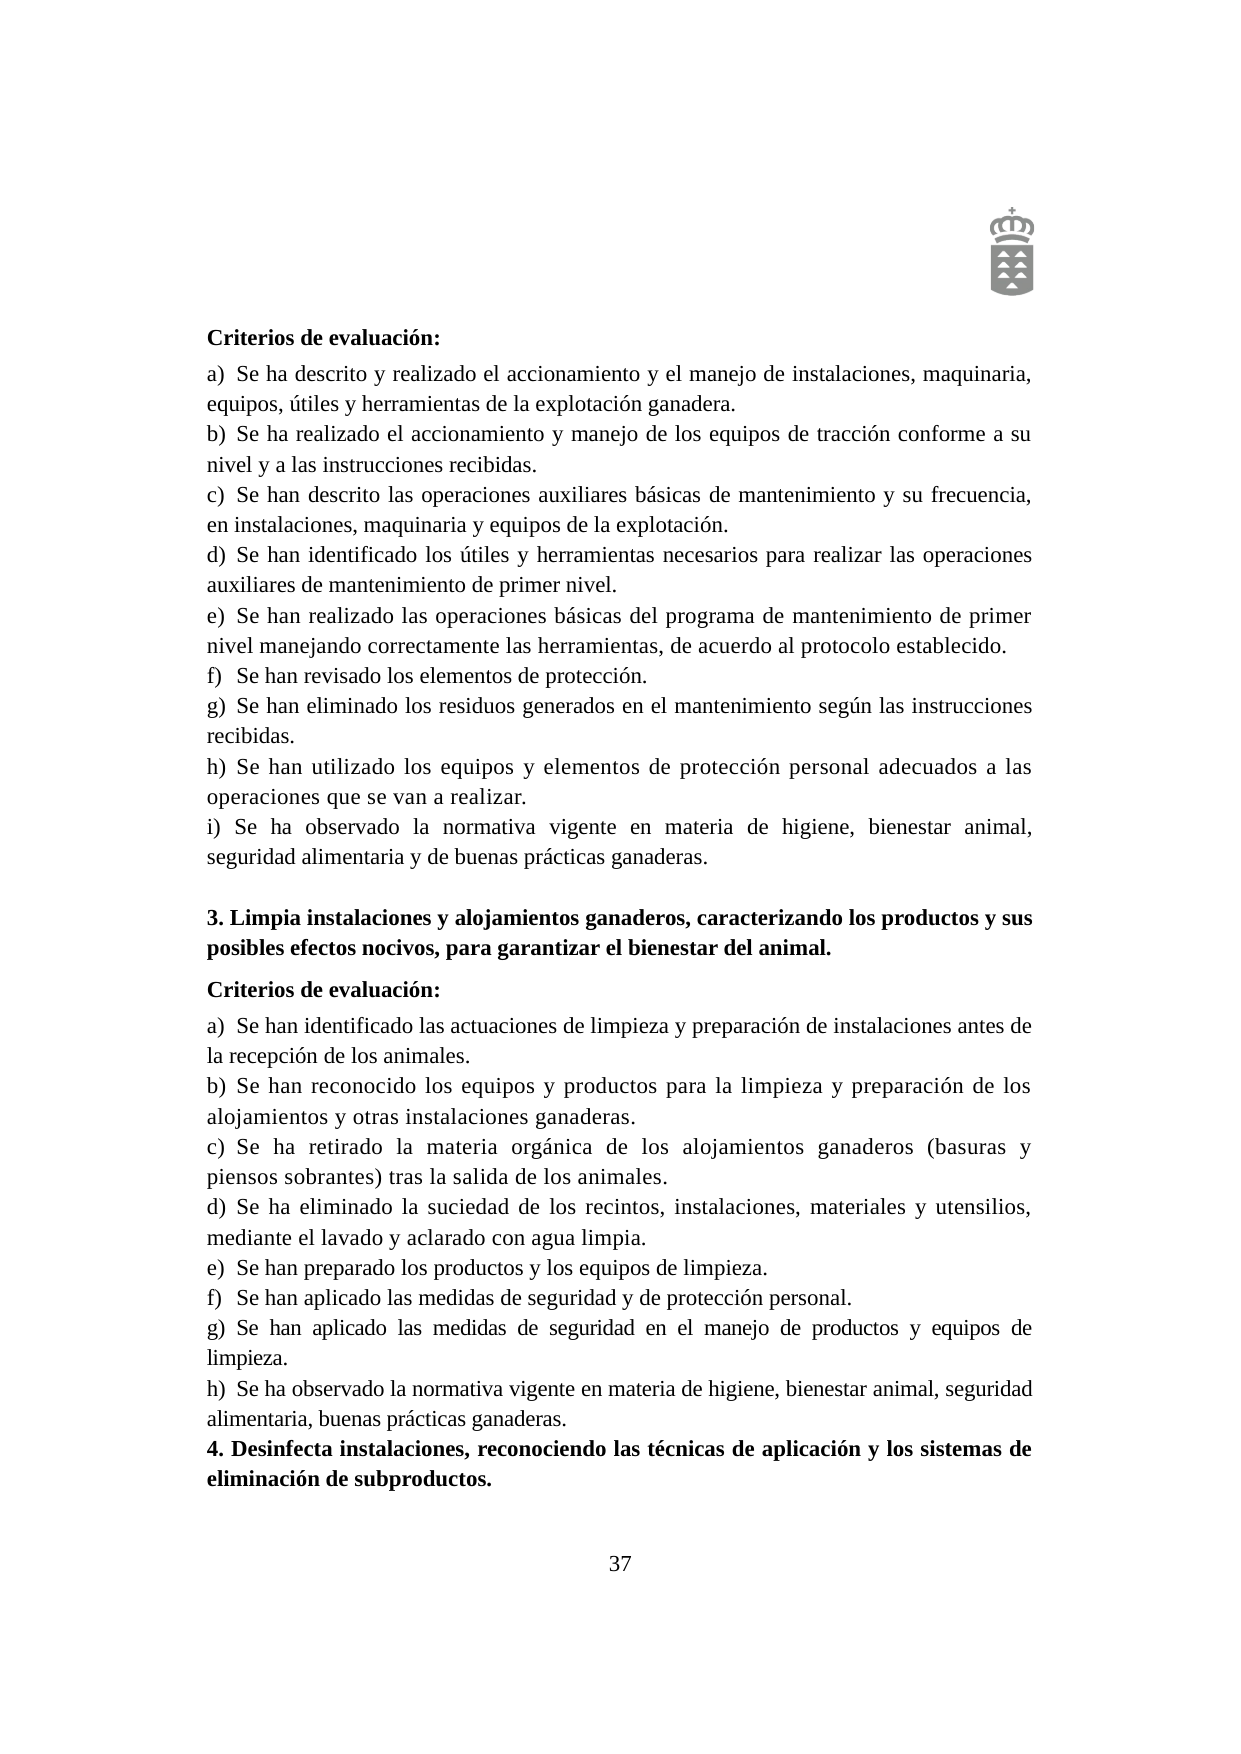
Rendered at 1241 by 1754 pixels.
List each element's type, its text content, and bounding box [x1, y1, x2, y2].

text b) Se ha realizado el accionamiento y manejo de los equipos de tracción conforme a su nivel y a las instrucciones recibidas. [207, 421, 1033, 477]
text 4. Desinfecta instalaciones, reconociendo las técnicas de aplicación y los sistemas de eliminación de subproductos. [207, 1435, 1033, 1492]
text b) Se han reconocido los equipos y productos para la limpieza y preparación de los alojamientos y otras instalaciones ganaderas. [207, 1073, 1033, 1129]
text d) Se ha eliminado la suciedad de los recintos, instalaciones, materiales y utensilios, mediante el lavado y aclarado con agua limpia. [207, 1193, 1033, 1250]
text a) Se ha descrito y realizado el accionamiento y el manejo de instalaciones, maquinaria, equipos, útiles y herramientas de la explotación ganadera. [207, 360, 1033, 417]
text 3. Limpia instalaciones y alojamientos ganaderos, caracterizando los productos y sus posibles efectos nocivos, para garantizar el bienestar del animal. [207, 904, 1033, 960]
text Criterios de evaluación: [207, 324, 1033, 350]
text f) Se han revisado los elementos de protección. [207, 662, 1033, 688]
text e) Se han realizado las operaciones básicas del programa de mantenimiento de primer nivel manejando correctamente las herramientas, de acuerdo al protocolo establecido. [207, 602, 1033, 658]
text i) Se ha observado la normativa vigente en materia de higiene, bienestar animal, seguridad alimentaria y de buenas prácticas ganaderas. [207, 813, 1033, 870]
text g) Se han aplicado las medidas de seguridad en el manejo de productos y equipos de limpieza. [207, 1314, 1033, 1371]
text h) Se han utilizado los equipos y elementos de protección personal adecuados a las operaciones que se van a realizar. [207, 753, 1033, 809]
text h) Se ha observado la normativa vigente en materia de higiene, bienestar animal, seguridad alimentaria, buenas prácticas ganaderas. [207, 1375, 1033, 1431]
text g) Se han eliminado los residuos generados en el mantenimiento según las instrucciones recibidas. [207, 692, 1033, 749]
text Criterios de evaluación: [207, 976, 1033, 1002]
text e) Se han preparado los productos y los equipos de limpieza. [207, 1254, 1033, 1280]
text c) Se ha retirado la materia orgánica de los alojamientos ganaderos (basuras y piensos sobrantes) tras la salida de los animales. [207, 1133, 1033, 1189]
text a) Se han identificado las actuaciones de limpieza y preparación de instalaciones antes de la recepción de los animales. [207, 1012, 1033, 1069]
picture [989, 207, 1035, 296]
text c) Se han descrito las operaciones auxiliares básicas de mantenimiento y su frecuencia, en instalaciones, maquinaria y equipos de la explotación. [207, 481, 1033, 537]
text f) Se han aplicado las medidas de seguridad y de protección personal. [207, 1284, 1033, 1310]
text d) Se han identificado los útiles y herramientas necesarios para realizar las operaciones auxiliares de mantenimiento de primer nivel. [207, 541, 1033, 598]
